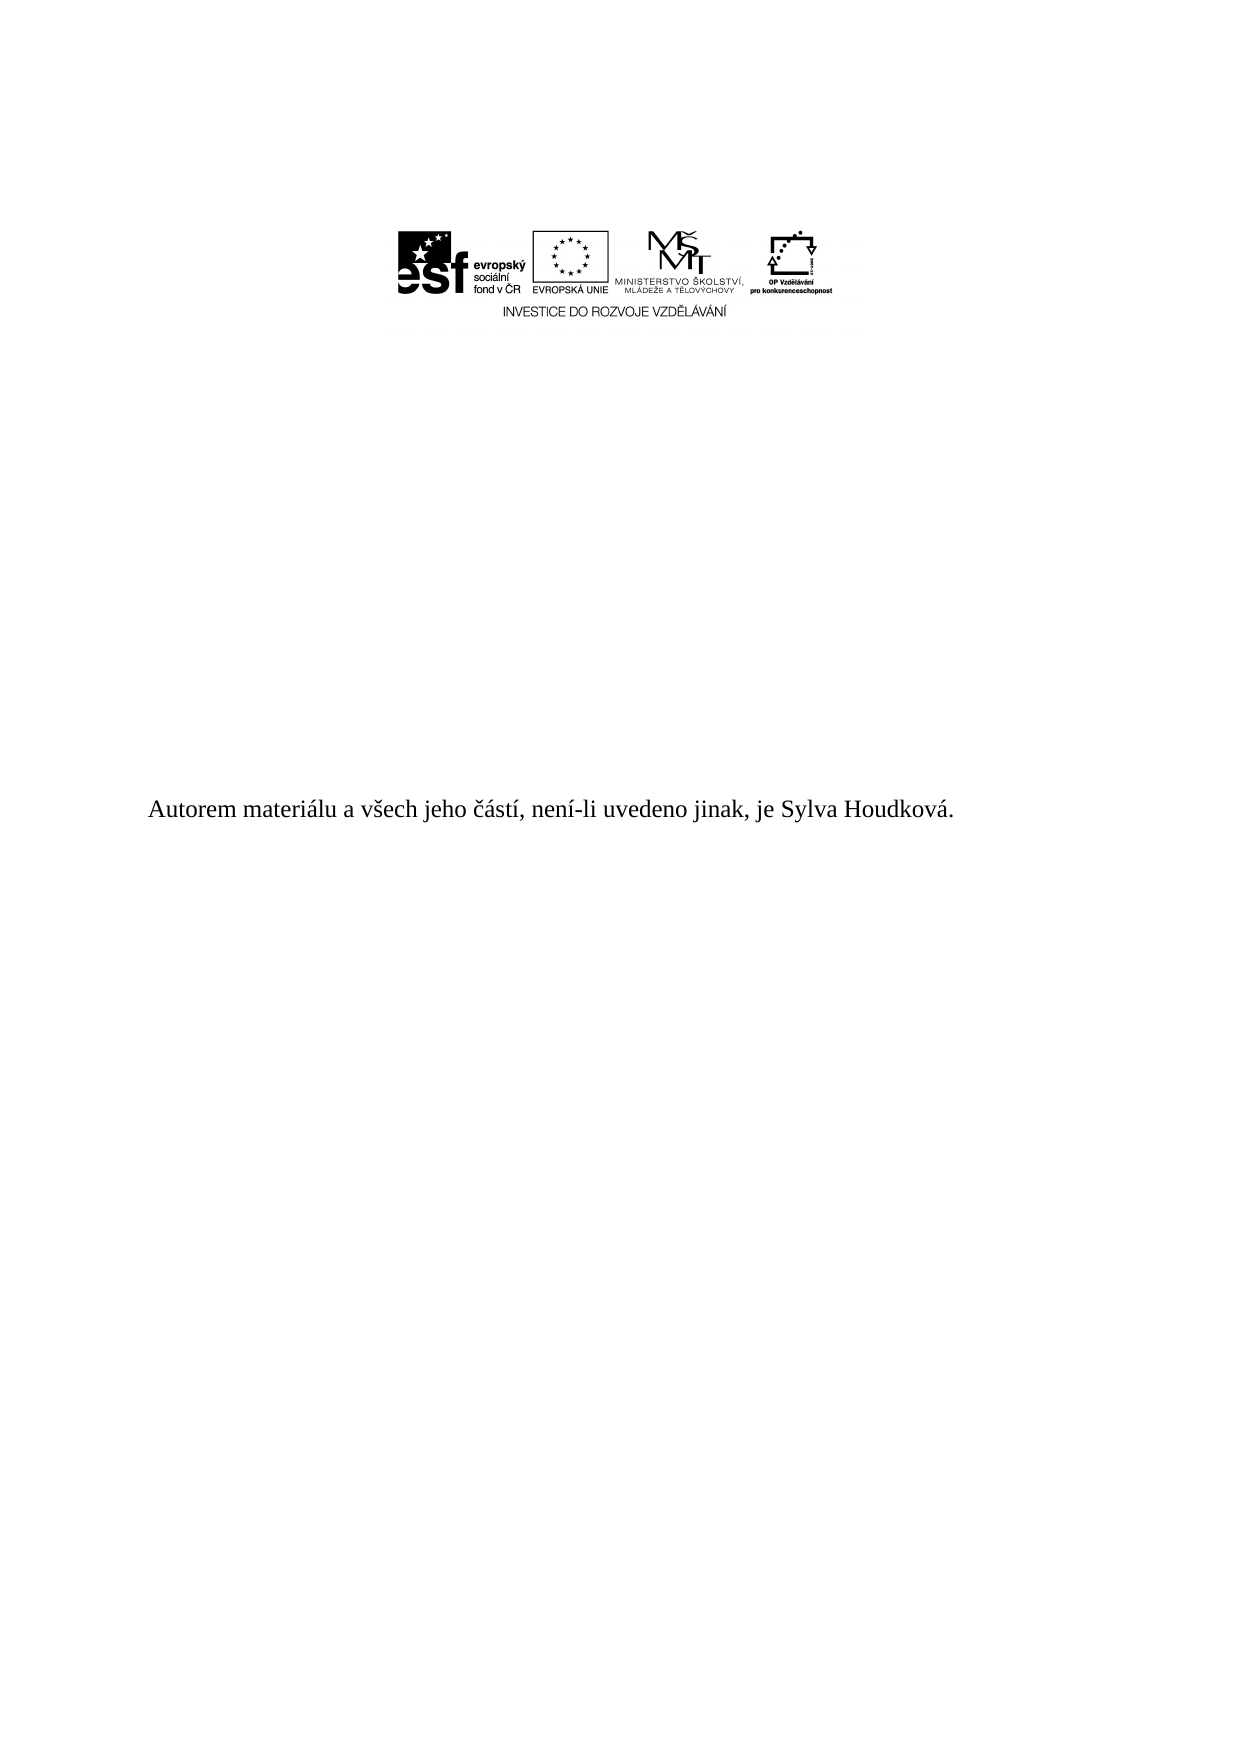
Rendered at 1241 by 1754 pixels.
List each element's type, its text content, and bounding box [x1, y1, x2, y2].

picture [375, 212, 862, 332]
text Autorem materiálu a všech jeho částí, není-li uvedeno jinak, je Sylva Houdková. [148, 794, 1125, 823]
